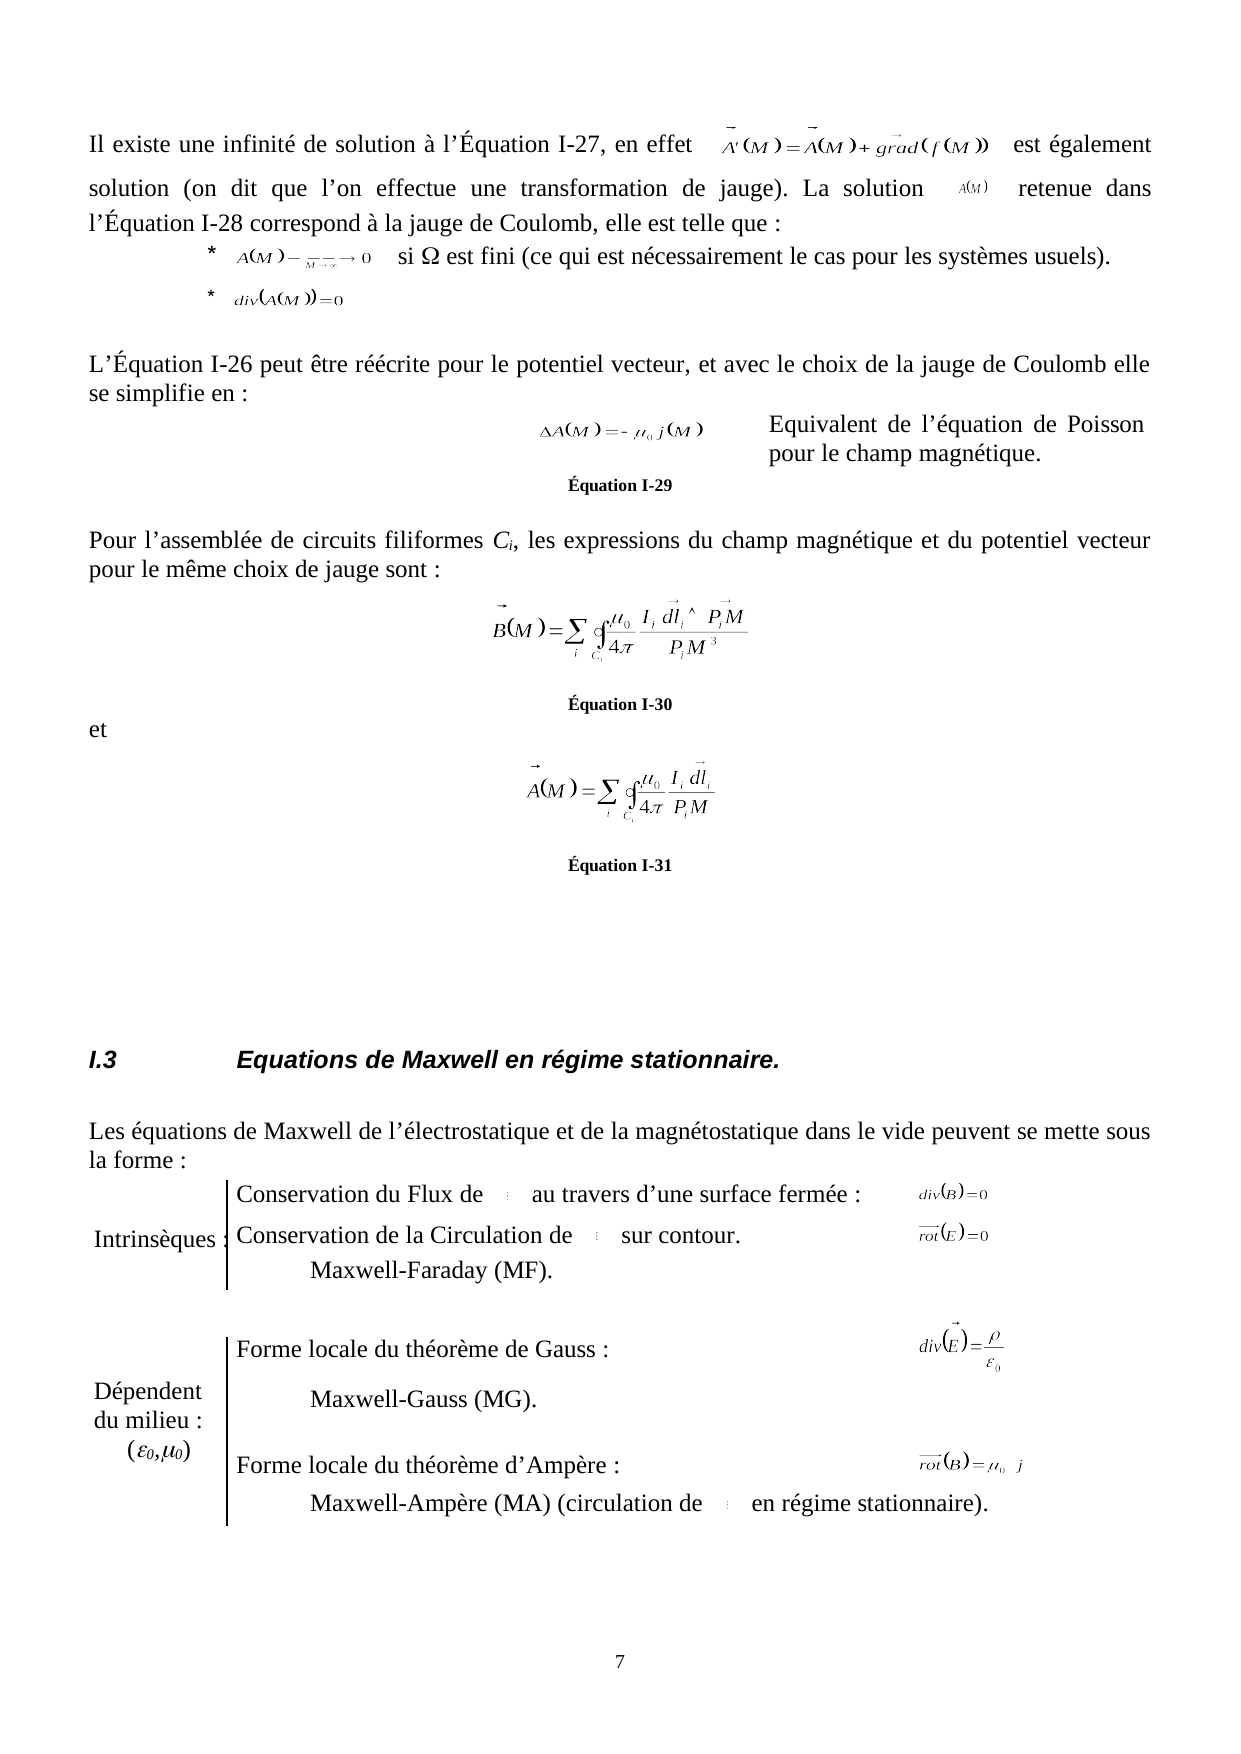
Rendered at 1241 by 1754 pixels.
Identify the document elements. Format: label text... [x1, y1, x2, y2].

text Pour l’assemblée de circuits filiformes Ci, les expressions du champ magnétique et du potentiel vecteur pour le même choix de jauge sont : [89, 524, 1151, 583]
text Dépendent du milieu : [94, 1376, 224, 1434]
text Équation I‑31 [89, 835, 1151, 875]
text Maxwell-Ampère (MA) (circulation de en régime stationnaire). [228, 1486, 1151, 1519]
text Forme locale du théorème de Gauss : [89, 1313, 1151, 1384]
text L’Équation I-26 peut être réécrite pour le potentiel vecteur, et avec le choix de la jauge de Coulomb elle se simplifie en : [89, 349, 1151, 407]
text [89, 1486, 226, 1519]
subtitle Equations de Maxwell en régime stationnaire. [89, 1045, 1151, 1074]
text et [89, 714, 1151, 743]
text Forme locale du théorème d’Ampère : [228, 1442, 1151, 1486]
text Intrinsèques : [94, 1224, 226, 1253]
text Conservation de la Circulation de sur contour. [228, 1214, 1151, 1255]
text Équation I‑30 [89, 674, 1151, 714]
text Maxwell-Faraday (MF). [228, 1255, 1151, 1284]
text Conservation de la Circulation de sur contour. [89, 1214, 226, 1255]
text Il existe une infinité de solution à l’Équation I-27, en effet est également solution (on dit que l’on effectue une transformation de jauge). La solution retenue dans l’Équation I-28 correspond à la jauge de Coulomb, elle est telle que : [89, 118, 1151, 237]
text [89, 1442, 226, 1486]
text Maxwell-Gauss (MG). [228, 1384, 1151, 1413]
text Équation I‑29 [89, 455, 1151, 495]
text Equivalent de l’équation de Poisson pour le champ magnétique. [769, 409, 1145, 467]
text [89, 1255, 226, 1284]
text Conservation du Flux de au travers d’une surface fermée : [89, 1174, 1151, 1214]
text (0,0) [94, 1434, 224, 1463]
text Les équations de Maxwell de l’électrostatique et de la magnétostatique dans le vide peuvent se mette sous la forme : [89, 1116, 1151, 1174]
list si  est fini (ce qui est nécessairement le cas pour les systèmes usuels). [207, 237, 1151, 281]
